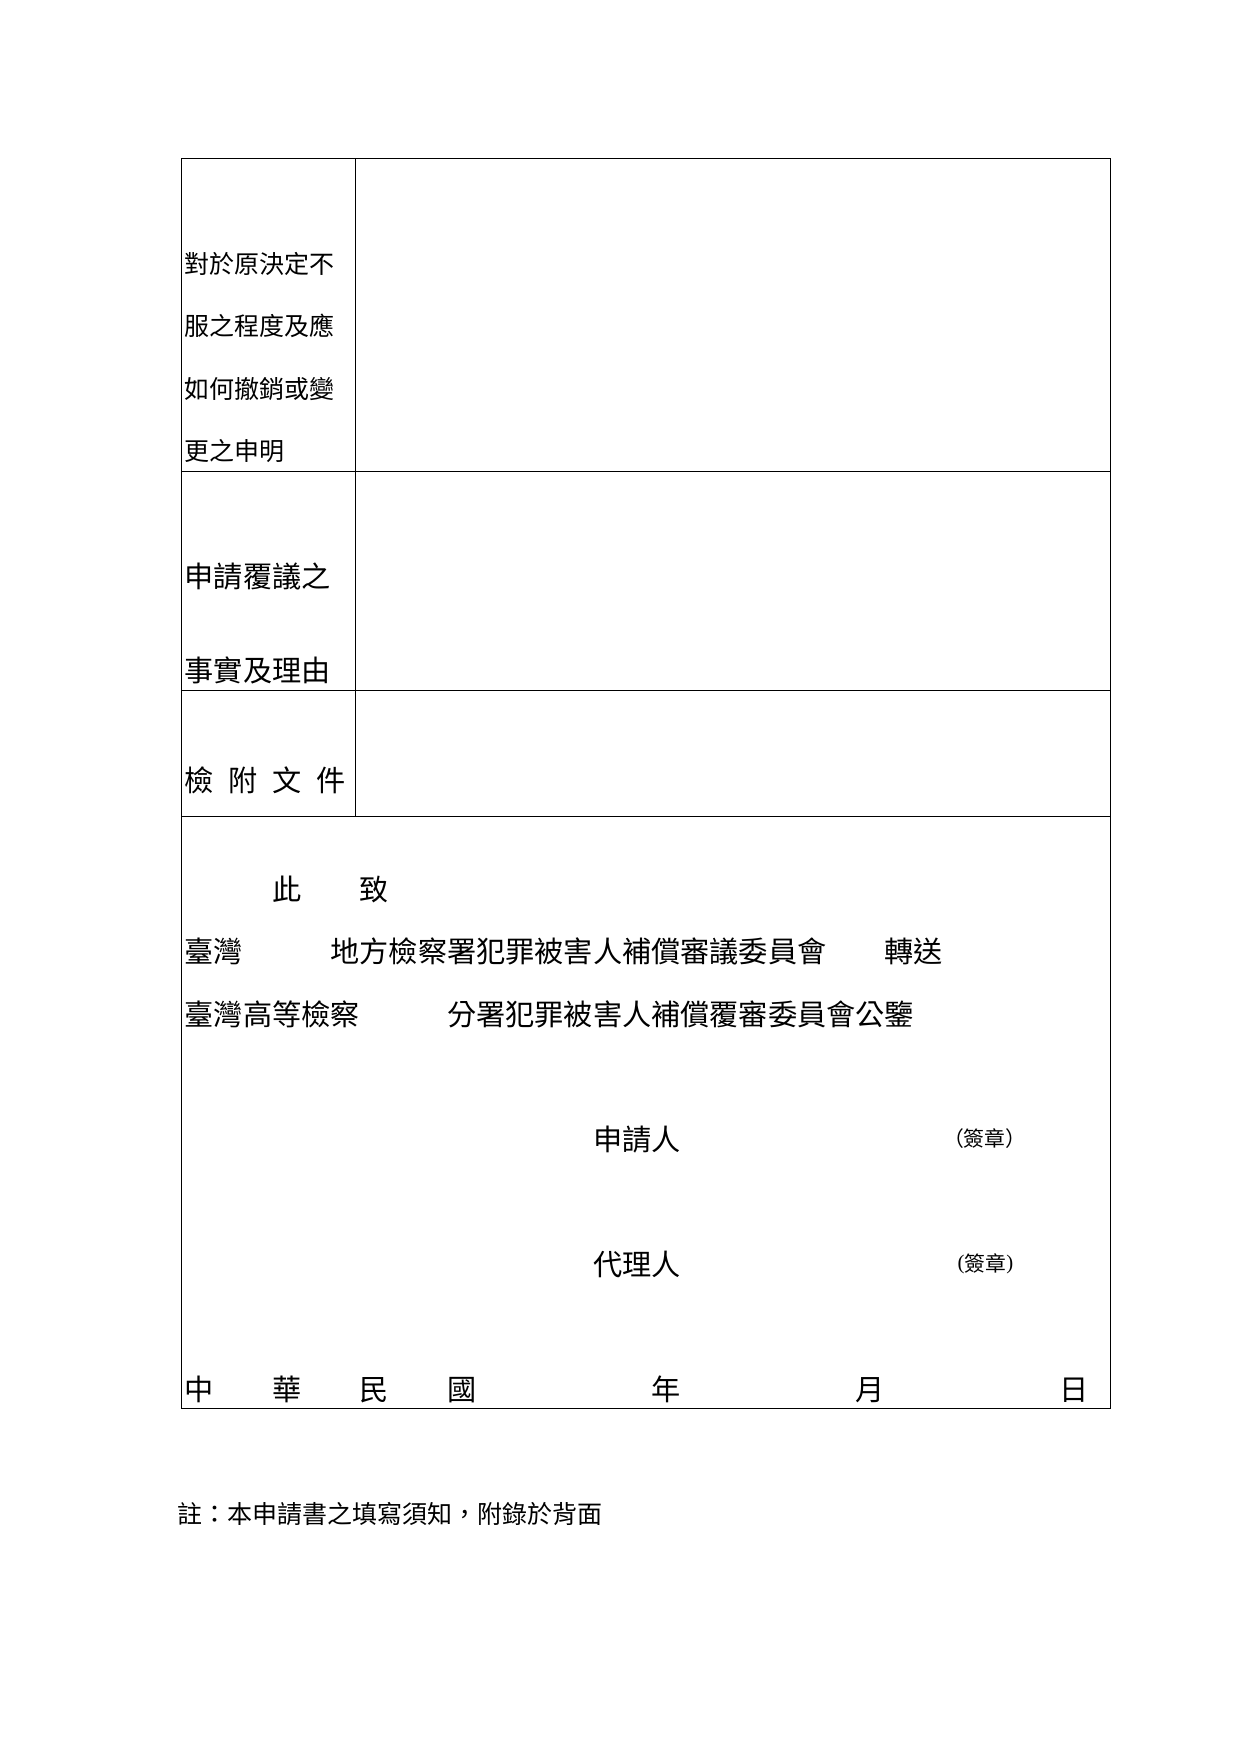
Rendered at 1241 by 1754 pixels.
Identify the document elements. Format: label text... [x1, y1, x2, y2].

table_cell 對於原決定不 服之程度及應 如何撤銷或變 更之申明 [182, 159, 355, 471]
table_cell 申請覆議之 事實及理由 [182, 472, 355, 690]
text 註：本申請書之填寫須知，附錄於背面 [177, 1471, 1122, 1533]
table_cell [356, 691, 1110, 816]
table_cell 此 致 臺灣 地方檢察署犯罪被害人補償審議委員會 轉送 臺灣高等檢察 分署犯罪被害人補償覆審委員會公鑒 申請人 （簽章） 代理人 (簽章) 中 華 民 國 年 月 日 [182, 817, 1110, 1408]
table_cell 檢 附 文 件 [182, 691, 355, 816]
table_cell [356, 159, 1110, 471]
table_cell [356, 472, 1110, 690]
